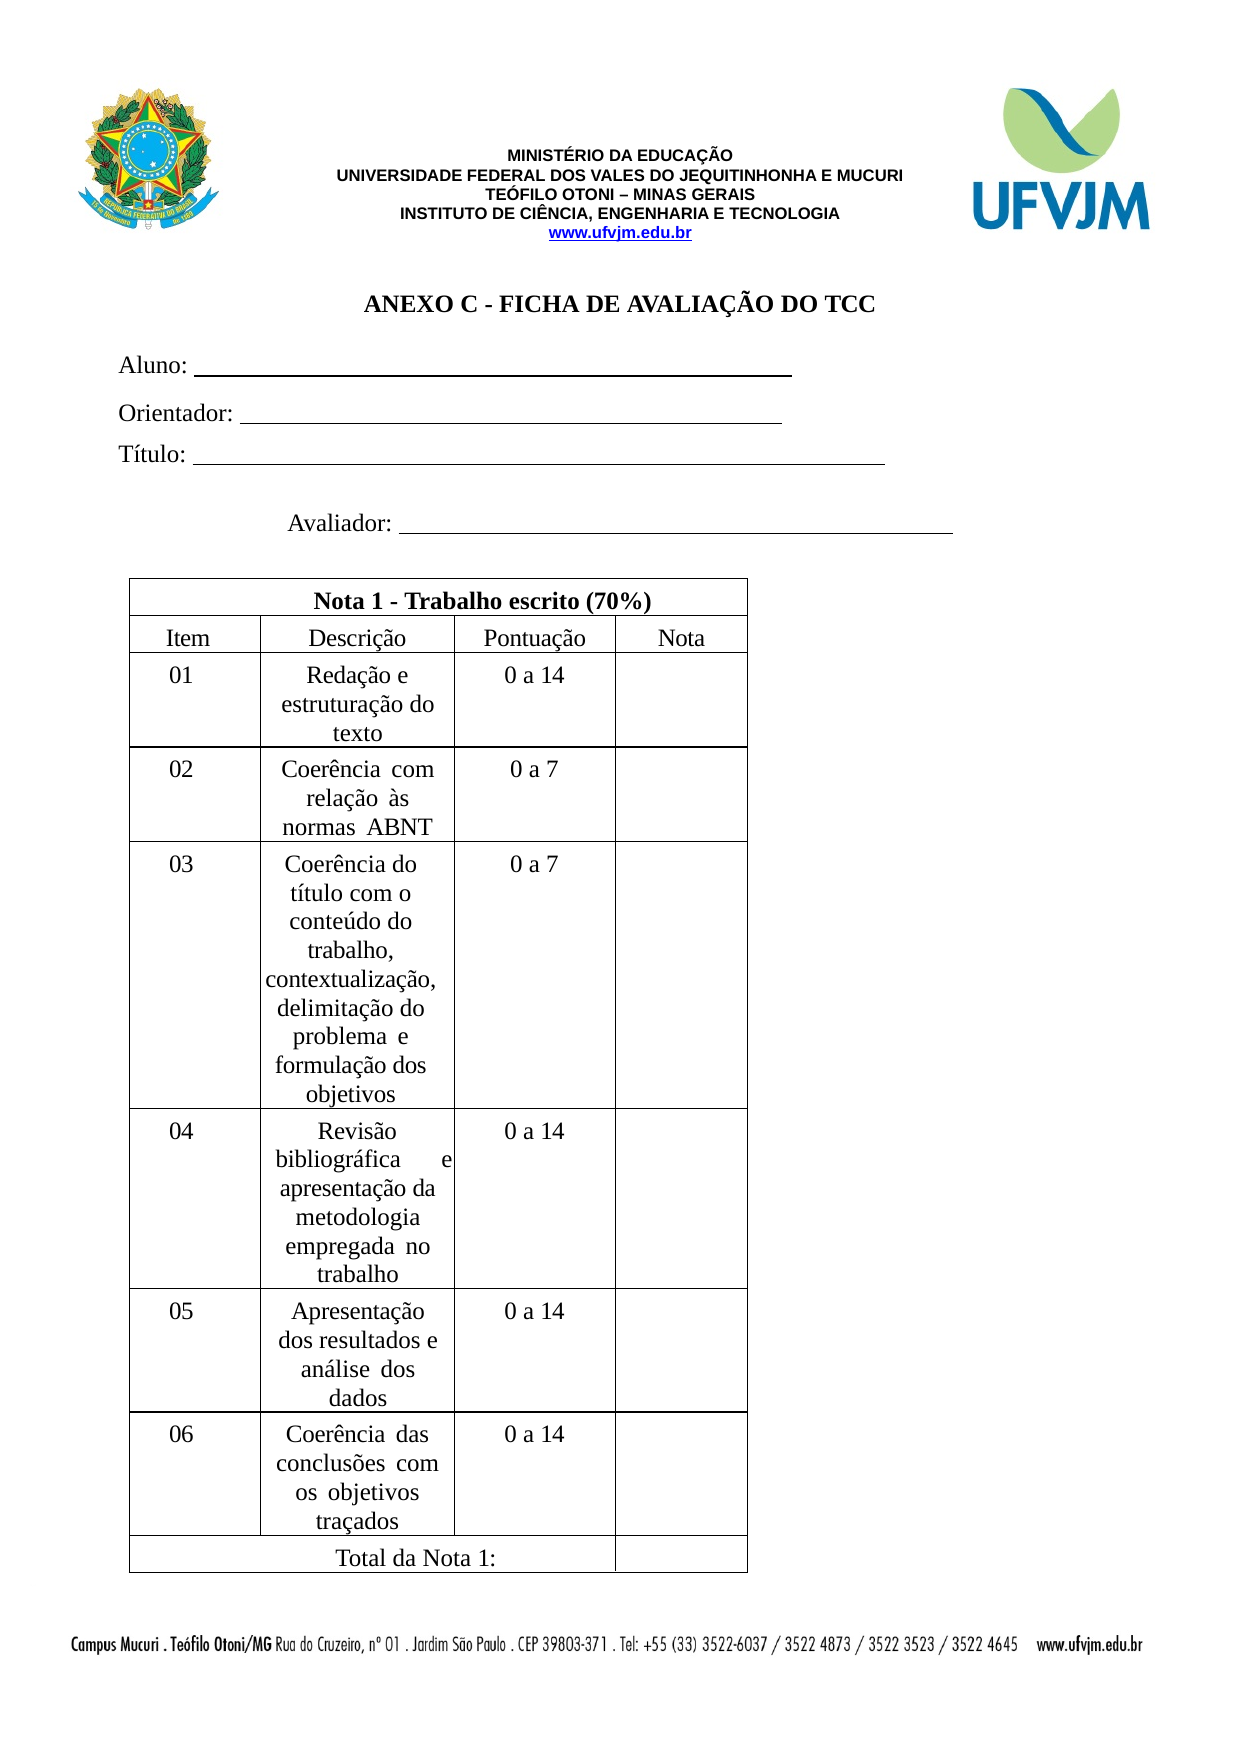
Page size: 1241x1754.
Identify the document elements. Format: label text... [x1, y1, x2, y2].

subtitle ANEXO C - FICHA DE AVALIAÇÃO DO TCC [118, 289, 1122, 318]
table_cell Apresentação dos resultados e análise dos dados [261, 1289, 454, 1411]
table_cell 0 a 14 [455, 1289, 615, 1411]
table_cell 0 a 14 [455, 1413, 615, 1534]
picture [22, 1688, 1227, 1695]
table_cell Nota [616, 616, 747, 652]
table_cell 0 a 14 [455, 1109, 615, 1288]
table_cell [616, 1536, 747, 1571]
table_cell Descrição [261, 616, 454, 652]
text Avaliador: [118, 508, 1122, 537]
table_cell 06 [130, 1413, 260, 1534]
text Título: [118, 439, 1122, 467]
table_cell 04 [130, 1109, 260, 1288]
table_cell 0 a 14 [455, 653, 615, 746]
table_cell 03 [130, 842, 260, 1108]
table_cell 05 [130, 1289, 260, 1411]
table_cell [616, 748, 747, 841]
table_cell [616, 1413, 747, 1534]
table_cell Coerência com relação às normas ABNT [261, 748, 454, 841]
table_cell Item [130, 616, 260, 652]
table_cell [616, 1289, 747, 1411]
table_cell Revisão bibliográfica e apresentação da metodologia empregada no trabalho [261, 1109, 454, 1288]
table_cell Coerência do título com o conteúdo do trabalho, contextualização, delimitação do problema e formulação dos objetivos [261, 842, 454, 1108]
text Orientador: [118, 398, 1122, 427]
table_cell 0 a 7 [455, 842, 615, 1108]
table_cell Total da Nota 1: [130, 1536, 615, 1571]
table_cell Coerência das conclusões com os objetivos traçados [261, 1413, 454, 1534]
text Aluno: [118, 350, 1122, 379]
table_cell Redação e estruturação do texto [261, 653, 454, 746]
table_cell 01 [130, 653, 260, 746]
table_cell Pontuação [455, 616, 615, 652]
table_cell 02 [130, 748, 260, 841]
table_cell [616, 1109, 747, 1288]
table_cell [616, 842, 747, 1108]
table_header Nota 1 - Trabalho escrito (70%) [130, 579, 747, 615]
table_cell [616, 653, 747, 746]
table_cell 0 a 7 [455, 748, 615, 841]
